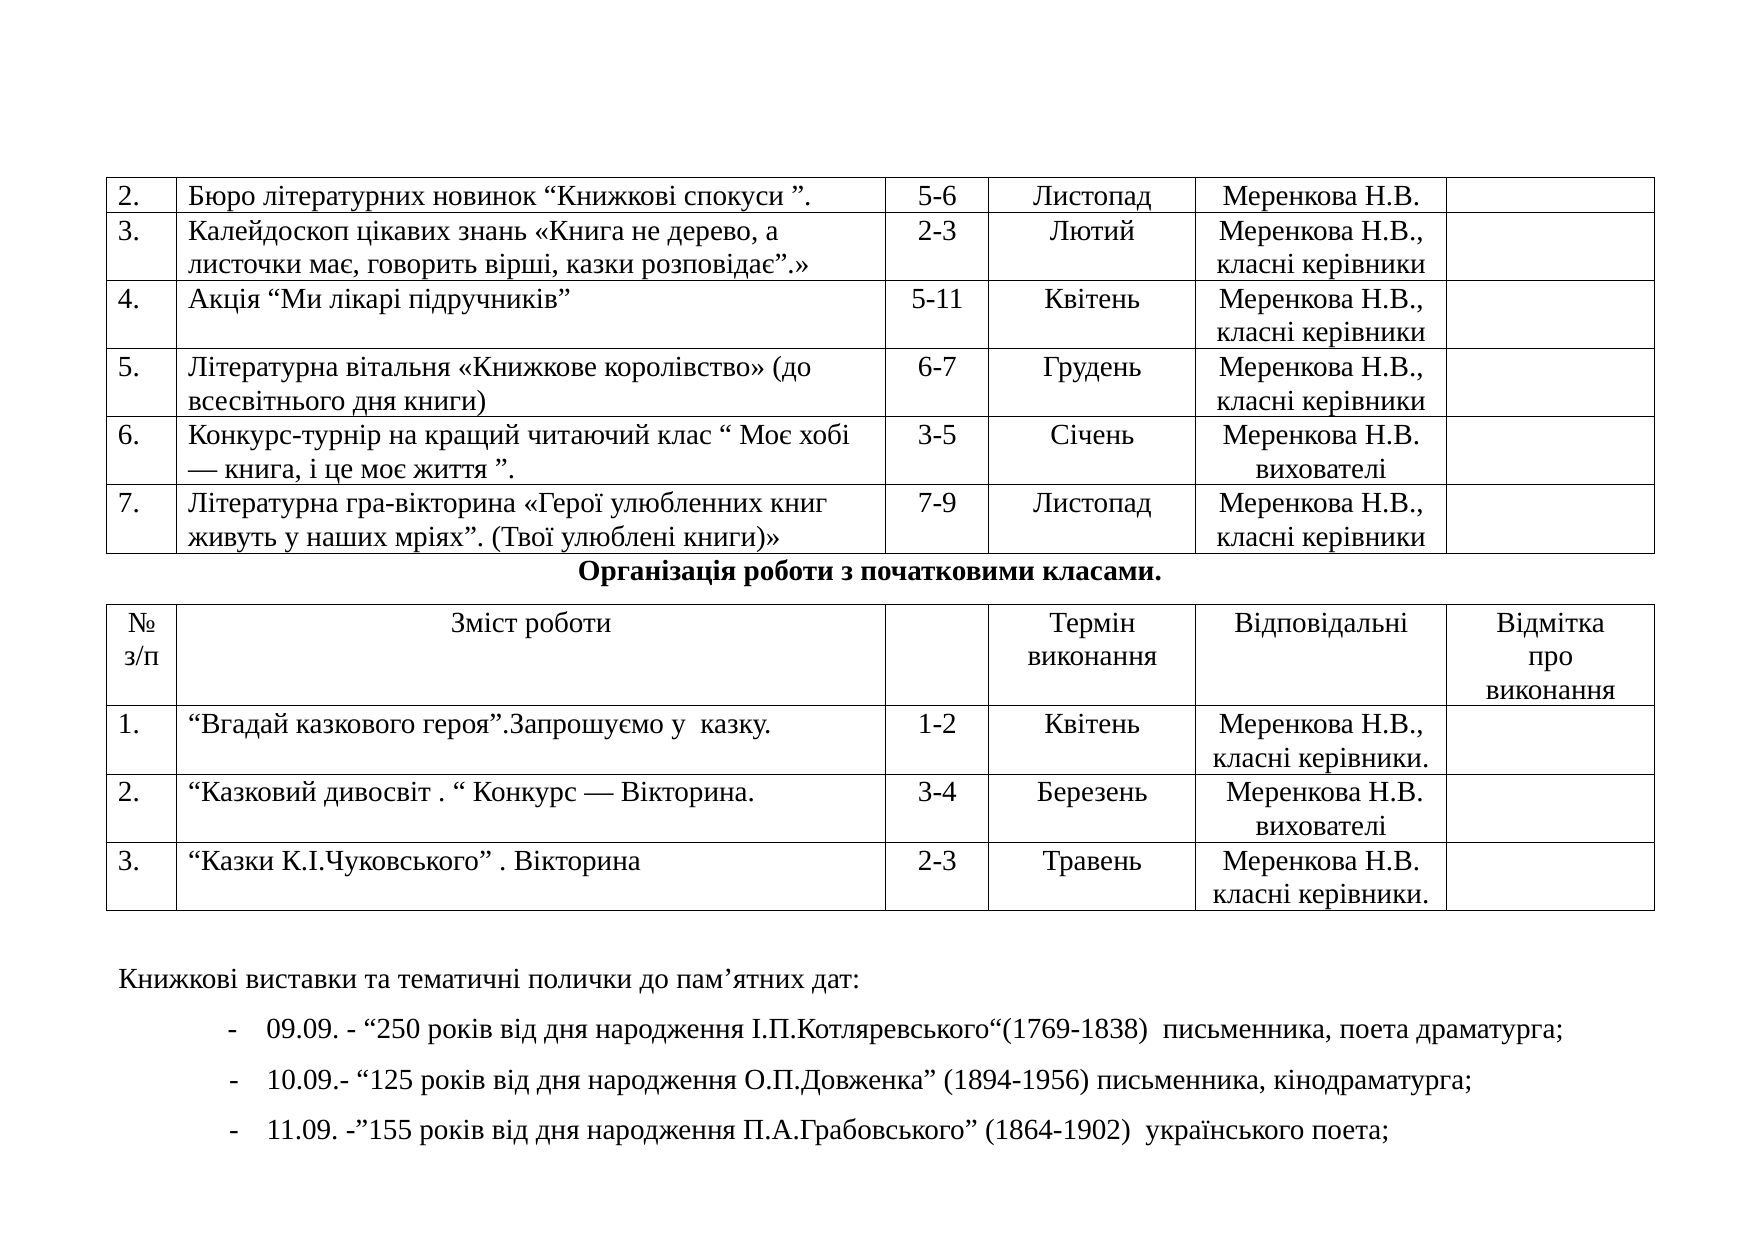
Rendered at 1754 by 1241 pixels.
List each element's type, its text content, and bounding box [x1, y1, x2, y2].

table_cell 3-4 [886, 775, 988, 842]
table_cell Грудень [989, 349, 1195, 416]
text - 09.09. - “250 років від дня народження І.П.Котляревського“(1769-1838) письменника, поета драматурга; [118, 1011, 1636, 1045]
table_cell Меренкова Н.В., класні керівники [1196, 485, 1446, 552]
table_cell [107, 417, 176, 484]
table_cell 5-6 [886, 178, 988, 212]
table_cell “Вгадай казкового героя”.Запрошуємо у казку. [177, 706, 885, 773]
table_cell Січень [989, 417, 1195, 484]
table_cell Меренкова Н.В., класні керівники [1196, 281, 1446, 348]
text Книжкові виставки та тематичні полички до пам’ятних дат: [118, 961, 1636, 995]
table_cell Меренкова Н.В. [1196, 178, 1446, 212]
table_cell Березень [989, 775, 1195, 842]
table_cell [1447, 706, 1654, 773]
table_cell Меренкова Н.В. класні керівники. [1196, 843, 1446, 910]
table_cell 2-3 [886, 843, 988, 910]
table_cell 3-5 [886, 417, 988, 484]
table_cell [107, 178, 176, 212]
table_cell Квітень [989, 281, 1195, 348]
table_cell 2. [107, 775, 176, 842]
table_cell Літературна вітальня «Книжкове королівство» (до всесвітнього дня книги) [177, 349, 885, 416]
table_cell [1447, 281, 1654, 348]
table_cell Лютий [989, 213, 1195, 280]
table_header Зміст роботи [177, 605, 885, 705]
table_cell [1447, 775, 1654, 842]
table_cell Меренкова Н.В., класні керівники. [1196, 706, 1446, 773]
table_cell [1447, 213, 1654, 280]
table_header [886, 605, 988, 705]
table_cell [1447, 843, 1654, 910]
table_cell 5-11 [886, 281, 988, 348]
list 10.09.- “125 років від дня народження О.П.Довженка” (1894-1956) письменника, кінодраматурга; [229, 1062, 1636, 1095]
table_header Відмітка про виконання [1447, 605, 1654, 705]
list 11.09. -”155 років від дня народження П.А.Грабовського” (1864-1902) українського поета; [229, 1112, 1636, 1146]
table_cell Калейдоскоп цікавих знань «Книга не дерево, а листочки має, говорить вірші, казки розповідає”.» [177, 213, 885, 280]
table_header Термін виконання [989, 605, 1195, 705]
table_cell [107, 349, 176, 416]
table_cell 2-3 [886, 213, 988, 280]
table_cell Бюро літературних новинок “Книжкові спокуси ”. [177, 178, 885, 212]
table_cell Меренкова Н.В. вихователі [1196, 417, 1446, 484]
table_cell Літературна гра-вікторина «Герої улюбленних книг живуть у наших мріях”. (Твої улюблені книги)» [177, 485, 885, 552]
table_cell [107, 281, 176, 348]
table_cell [1447, 485, 1654, 552]
table_cell [1447, 349, 1654, 416]
table_cell “Казковий дивосвіт . “ Конкурс — Вікторина. [177, 775, 885, 842]
table_cell 6-7 [886, 349, 988, 416]
table_cell Листопад [989, 178, 1195, 212]
table_cell Конкурс-турнір на кращий читаючий клас “ Моє хобі — книга, і це моє життя ”. [177, 417, 885, 484]
table_cell Акція “Ми лікарі підручників” [177, 281, 885, 348]
table_cell Квітень [989, 706, 1195, 773]
table_cell Листопад [989, 485, 1195, 552]
table_cell 3. [107, 843, 176, 910]
text Організація роботи з початковими класами. [118, 554, 1636, 587]
table_cell Меренкова Н.В., класні керівники [1196, 349, 1446, 416]
table_cell Травень [989, 843, 1195, 910]
table_cell Меренкова Н.В., класні керівники [1196, 213, 1446, 280]
table_cell [1447, 417, 1654, 484]
table_cell “Казки К.І.Чуковського” . Вікторина [177, 843, 885, 910]
table_cell Меренкова Н.В. вихователі [1196, 775, 1446, 842]
table_header № з/п [107, 605, 176, 705]
table_header Відповідальні [1196, 605, 1446, 705]
table_cell [107, 485, 176, 552]
table_cell [107, 213, 176, 280]
table_cell [1447, 178, 1654, 212]
table_cell 1. [107, 706, 176, 773]
table_cell 7-9 [886, 485, 988, 552]
table_cell 1-2 [886, 706, 988, 773]
